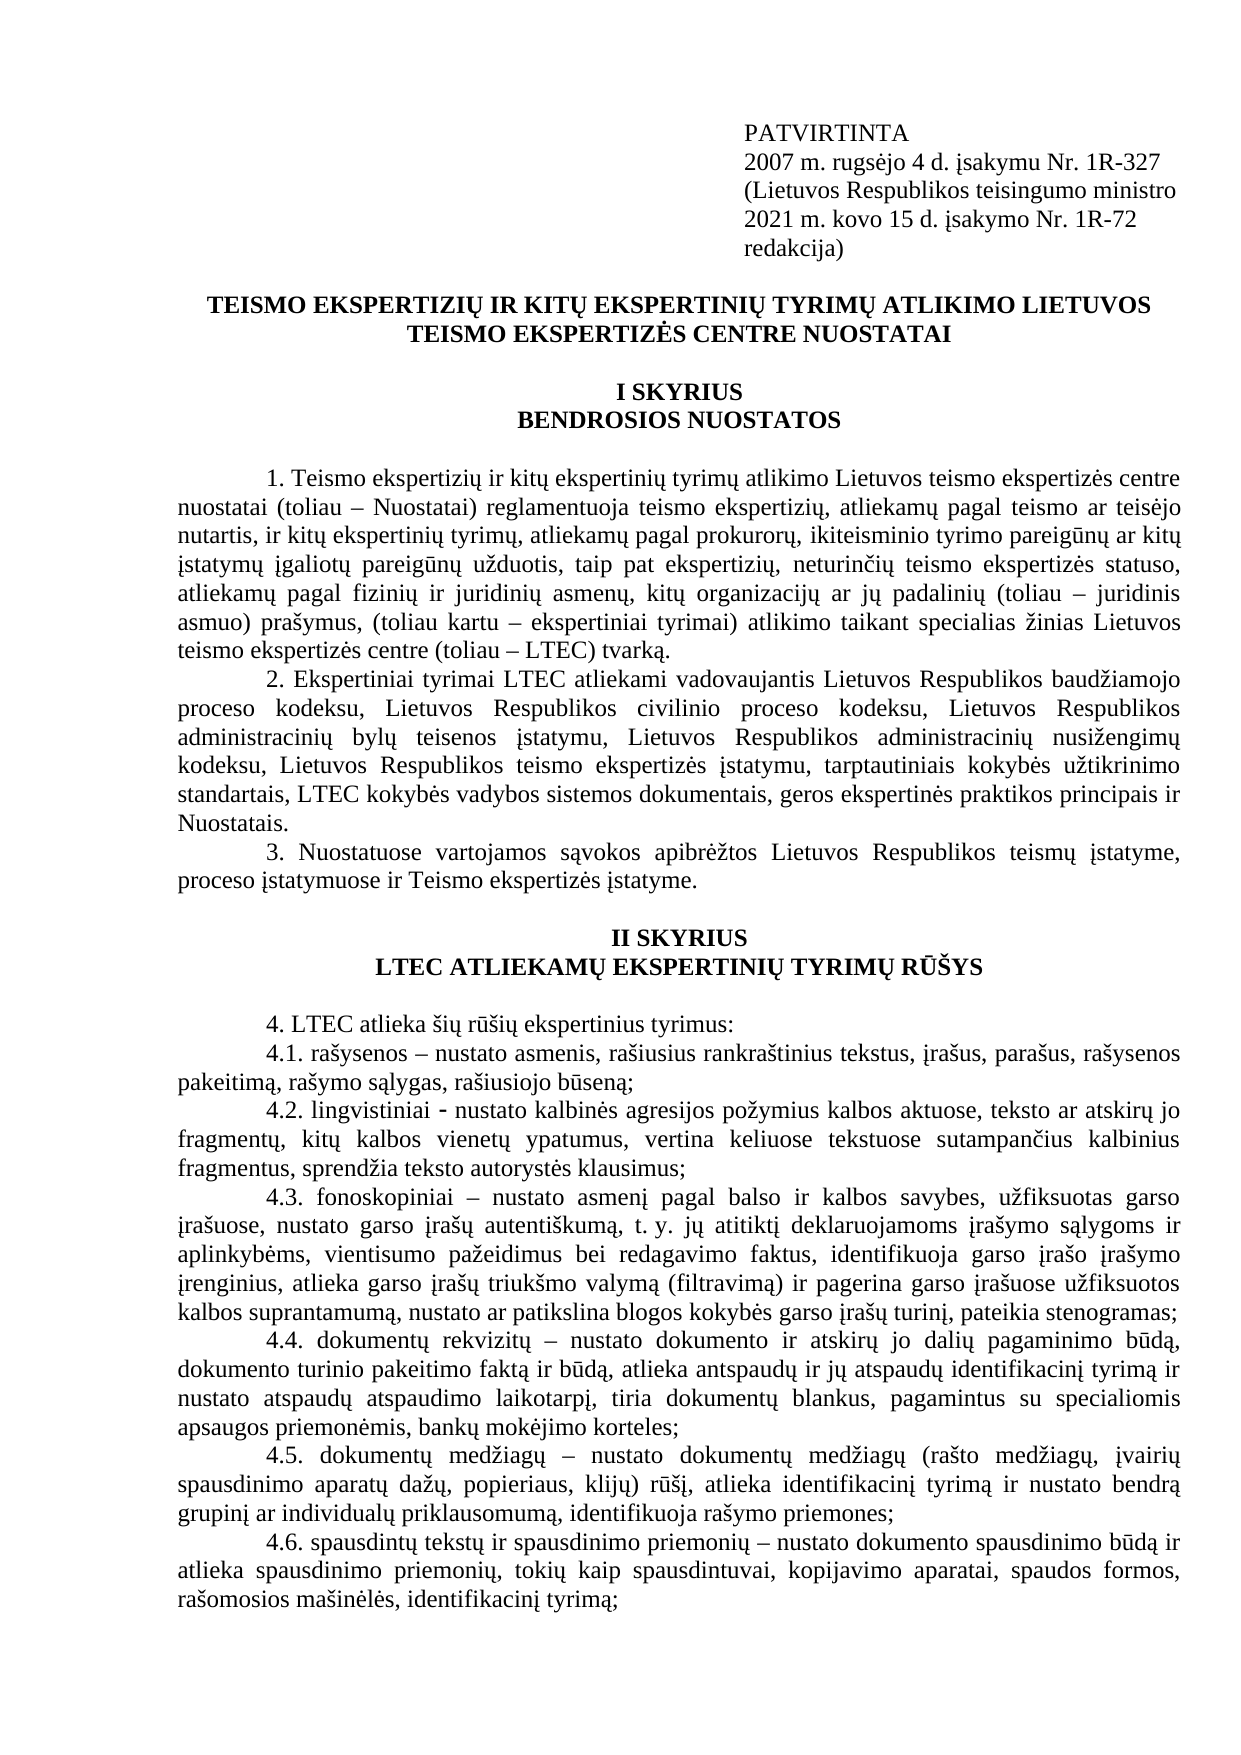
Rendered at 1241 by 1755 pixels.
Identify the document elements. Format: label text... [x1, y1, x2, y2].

text I SKYRIUS [177, 377, 1181, 406]
text 4.2. lingvistiniai  nustato kalbinės agresijos požymius kalbos aktuose, teksto ar atskirų jo fragmentų, kitų kalbos vienetų ypatumus, vertina keliuose tekstuose sutampančius kalbinius fragmentus, sprendžia teksto autorystės klausimus; [177, 1096, 1181, 1182]
text PATVIRTINTA [744, 118, 1181, 147]
text 4.6. spausdintų tekstų ir spausdinimo priemonių – nustato dokumento spausdinimo būdą ir atlieka spausdinimo priemonių, tokių kaip spausdintuvai, kopijavimo aparatai, spaudos formos, rašomosios mašinėlės, identifikacinį tyrimą; [177, 1527, 1181, 1613]
text BENDROSIOS NUOSTATOS [177, 406, 1181, 434]
text TEISMO EKSPERTIZIŲ IR KITŲ EKSPERTINIŲ TYRIMŲ ATLIKIMO LIETUVOS TEISMO EKSPERTIZĖS CENTRE NUOSTATAI [177, 291, 1181, 348]
text LTEC ATLIEKAMŲ EKSPERTINIŲ TYRIMŲ RŪŠYS [177, 952, 1181, 981]
text 4.3. fonoskopiniai – nustato asmenį pagal balso ir kalbos savybes, užfiksuotas garso įrašuose, nustato garso įrašų autentiškumą, t. y. jų atitiktį deklaruojamoms įrašymo sąlygoms ir aplinkybėms, vientisumo pažeidimus bei redagavimo faktus, identifikuoja garso įrašo įrašymo įrenginius, atlieka garso įrašų triukšmo valymą (filtravimą) ir pagerina garso įrašuose užfiksuotos kalbos suprantamumą, nustato ar patikslina blogos kokybės garso įrašų turinį, pateikia stenogramas; [177, 1182, 1181, 1326]
text 4.1. rašysenos – nustato asmenis, rašiusius rankraštinius tekstus, įrašus, parašus, rašysenos pakeitimą, rašymo sąlygas, rašiusiojo būseną; [177, 1038, 1181, 1096]
text redakcija) [744, 233, 1181, 262]
text 1. Teismo ekspertizių ir kitų ekspertinių tyrimų atlikimo Lietuvos teismo ekspertizės centre nuostatai (toliau – Nuostatai) reglamentuoja teismo ekspertizių, atliekamų pagal teismo ar teisėjo nutartis, ir kitų ekspertinių tyrimų, atliekamų pagal prokurorų, ikiteisminio tyrimo pareigūnų ar kitų įstatymų įgaliotų pareigūnų užduotis, taip pat ekspertizių, neturinčių teismo ekspertizės statuso, atliekamų pagal fizinių ir juridinių asmenų, kitų organizacijų ar jų padalinių (toliau – juridinis asmuo) prašymus, (toliau kartu – ekspertiniai tyrimai) atlikimo taikant specialias žinias Lietuvos teismo ekspertizės centre (toliau – LTEC) tvarką. [177, 463, 1181, 664]
text 4. LTEC atlieka šių rūšių ekspertinius tyrimus: [177, 1009, 1181, 1038]
text 4.4. dokumentų rekvizitų – nustato dokumento ir atskirų jo dalių pagaminimo būdą, dokumento turinio pakeitimo faktą ir būdą, atlieka antspaudų ir jų atspaudų identifikacinį tyrimą ir nustato atspaudų atspaudimo laikotarpį, tiria dokumentų blankus, pagamintus su specialiomis apsaugos priemonėmis, bankų mokėjimo korteles; [177, 1326, 1181, 1441]
text 2007 m. rugsėjo 4 d. įsakymu Nr. 1R-327 [744, 147, 1181, 176]
text 3. Nuostatuose vartojamos sąvokos apibrėžtos Lietuvos Respublikos teismų įstatyme, proceso įstatymuose ir Teismo ekspertizės įstatyme. [177, 837, 1181, 894]
text II SKYRIUS [177, 923, 1181, 952]
text 2021 m. kovo 15 d. įsakymo Nr. 1R-72 [744, 204, 1181, 233]
text 4.5. dokumentų medžiagų – nustato dokumentų medžiagų (rašto medžiagų, įvairių spausdinimo aparatų dažų, popieriaus, klijų) rūšį, atlieka identifikacinį tyrimą ir nustato bendrą grupinį ar individualų priklausomumą, identifikuoja rašymo priemones; [177, 1441, 1181, 1527]
text 2. Ekspertiniai tyrimai LTEC atliekami vadovaujantis Lietuvos Respublikos baudžiamojo proceso kodeksu, Lietuvos Respublikos civilinio proceso kodeksu, Lietuvos Respublikos administracinių bylų teisenos įstatymu, Lietuvos Respublikos administracinių nusižengimų kodeksu, Lietuvos Respublikos teismo ekspertizės įstatymu, tarptautiniais kokybės užtikrinimo standartais, LTEC kokybės vadybos sistemos dokumentais, geros ekspertinės praktikos principais ir Nuostatais. [177, 664, 1181, 837]
text (Lietuvos Respublikos teisingumo ministro [744, 176, 1181, 204]
